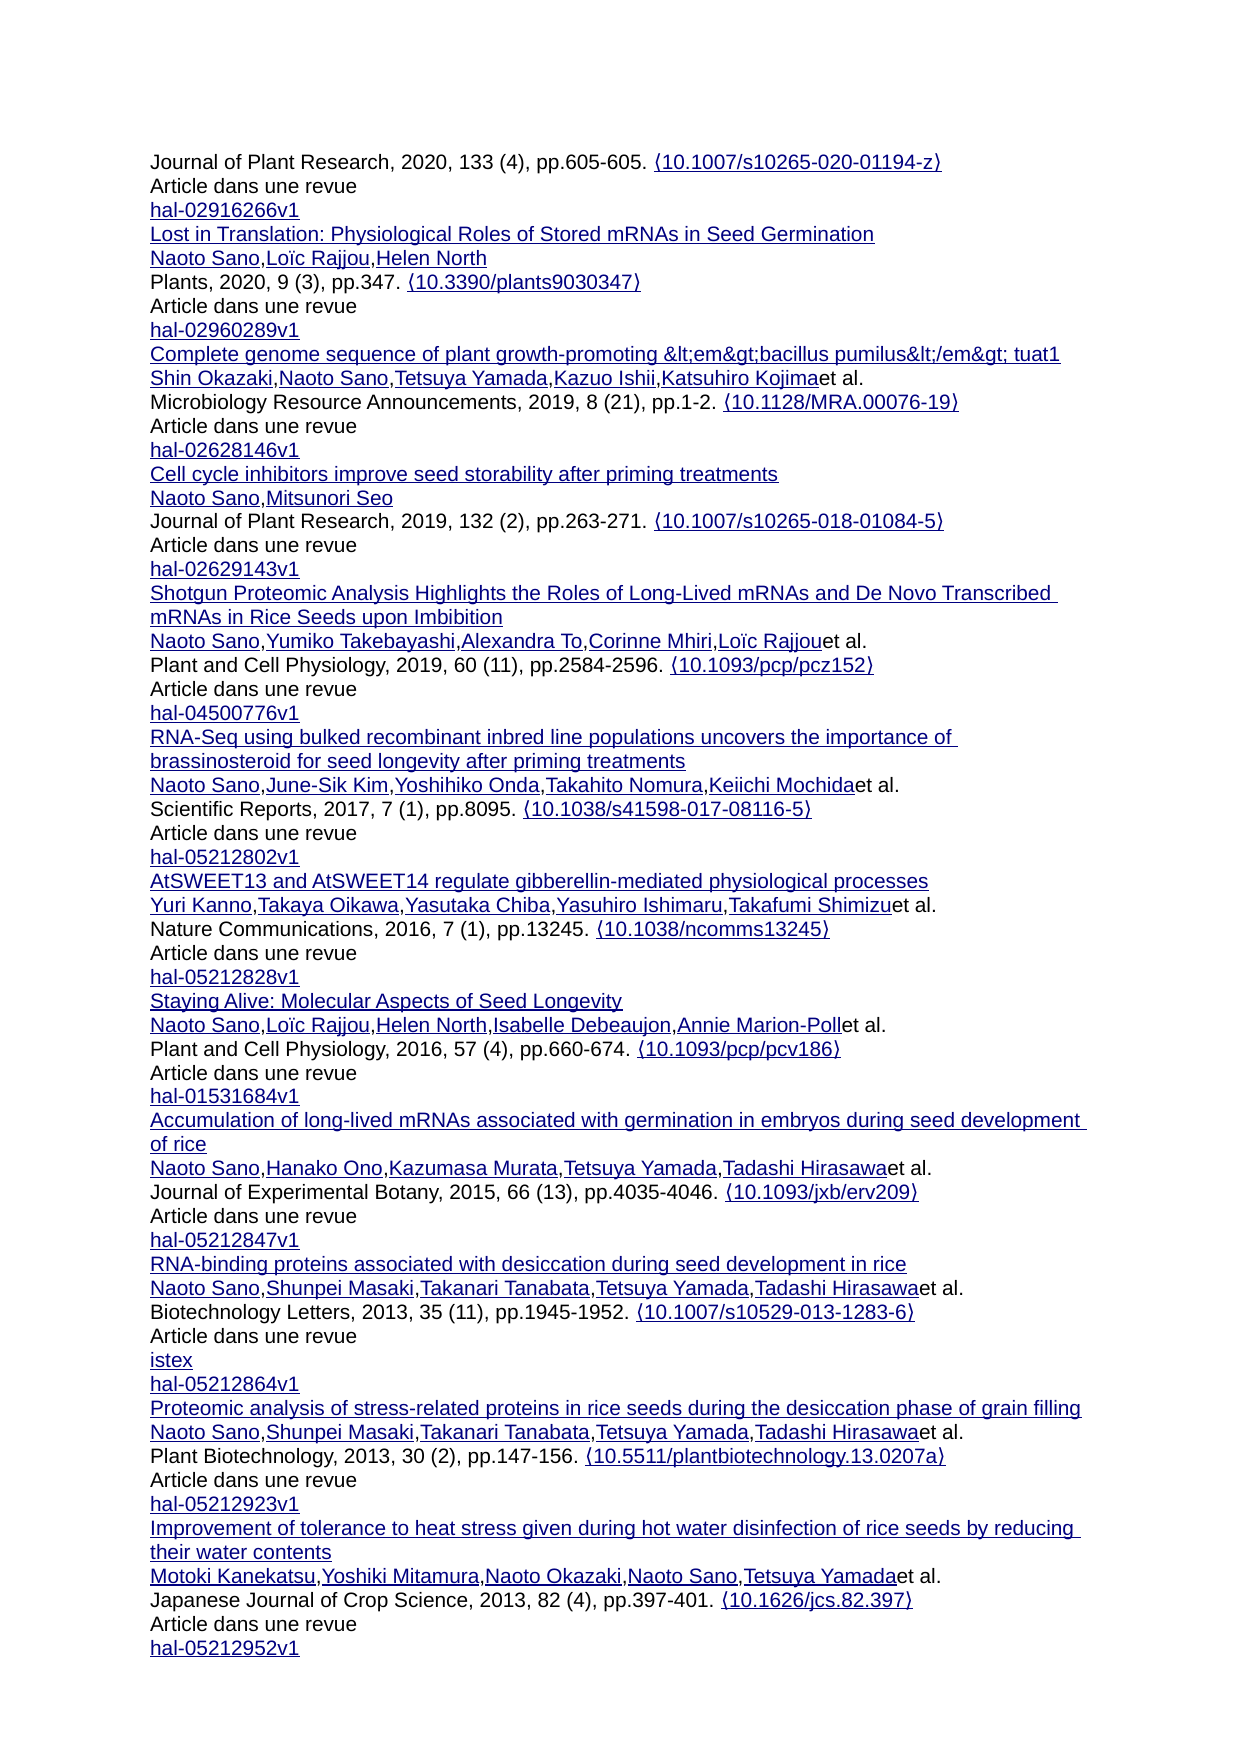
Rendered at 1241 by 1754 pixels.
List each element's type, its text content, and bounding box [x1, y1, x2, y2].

table_cell Shotgun Proteomic Analysis Highlights the Roles of Long-Lived mRNAs and De Novo Transcribed mRNAs in Rice Seeds upon Imbibition Naoto Sano,Yumiko Takebayashi,Alexandra To,Corinne Mhiri,Loïc Rajjouet al. Plant and Cell Physiology, 2019, 60 (11), pp.2584-2596. ⟨10.1093/pcp/pcz152⟩ Article dans une revue hal-04500776v1 [150, 581, 1090, 725]
table_cell Lost in Translation: Physiological Roles of Stored mRNAs in Seed Germination Naoto Sano,Loïc Rajjou,Helen North Plants, 2020, 9 (3), pp.347. ⟨10.3390/plants9030347⟩ Article dans une revue hal-02960289v1 [150, 222, 1090, 342]
table_cell Improvement of tolerance to heat stress given during hot water disinfection of rice seeds by reducing their water contents Motoki Kanekatsu,Yoshiki Mitamura,Naoto Okazaki,Naoto Sano,Tetsuya Yamadaet al. Japanese Journal of Crop Science, 2013, 82 (4), pp.397-401. ⟨10.1626/jcs.82.397⟩ Article dans une revue hal-05212952v1 [150, 1516, 1090, 1659]
table_cell Proteomic analysis of stress-related proteins in rice seeds during the desiccation phase of grain filling Naoto Sano,Shunpei Masaki,Takanari Tanabata,Tetsuya Yamada,Tadashi Hirasawaet al. Plant Biotechnology, 2013, 30 (2), pp.147-156. ⟨10.5511/plantbiotechnology.13.0207a⟩ Article dans une revue hal-05212923v1 [150, 1396, 1090, 1516]
table_cell RNA-binding proteins associated with desiccation during seed development in rice Naoto Sano,Shunpei Masaki,Takanari Tanabata,Tetsuya Yamada,Tadashi Hirasawaet al. Biotechnology Letters, 2013, 35 (11), pp.1945-1952. ⟨10.1007/s10529-013-1283-6⟩ Article dans une revue istex hal-05212864v1 [150, 1252, 1090, 1396]
table_cell AtSWEET13 and AtSWEET14 regulate gibberellin-mediated physiological processes Yuri Kanno,Takaya Oikawa,Yasutaka Chiba,Yasuhiro Ishimaru,Takafumi Shimizuet al. Nature Communications, 2016, 7 (1), pp.13245. ⟨10.1038/ncomms13245⟩ Article dans une revue hal-05212828v1 [150, 869, 1090, 988]
table_cell RNA-Seq using bulked recombinant inbred line populations uncovers the importance of brassinosteroid for seed longevity after priming treatments Naoto Sano,June-Sik Kim,Yoshihiko Onda,Takahito Nomura,Keiichi Mochidaet al. Scientific Reports, 2017, 7 (1), pp.8095. ⟨10.1038/s41598-017-08116-5⟩ Article dans une revue hal-05212802v1 [150, 725, 1090, 869]
table_cell Cell cycle inhibitors improve seed storability after priming treatments Naoto Sano,Mitsunori Seo Journal of Plant Research, 2019, 132 (2), pp.263-271. ⟨10.1007/s10265-018-01084-5⟩ Article dans une revue hal-02629143v1 [150, 461, 1090, 581]
table_cell Complete genome sequence of plant growth-promoting &lt;em&gt;bacillus pumilus&lt;/em&gt; tuat1 Shin Okazaki,Naoto Sano,Tetsuya Yamada,Kazuo Ishii,Katsuhiro Kojimaet al. Microbiology Resource Announcements, 2019, 8 (21), pp.1-2. ⟨10.1128/MRA.00076-19⟩ Article dans une revue hal-02628146v1 [150, 342, 1090, 461]
table_cell Accumulation of long-lived mRNAs associated with germination in embryos during seed development of rice Naoto Sano,Hanako Ono,Kazumasa Murata,Tetsuya Yamada,Tadashi Hirasawaet al. Journal of Experimental Botany, 2015, 66 (13), pp.4035-4046. ⟨10.1093/jxb/erv209⟩ Article dans une revue hal-05212847v1 [150, 1108, 1090, 1252]
table_cell Journal of Plant Research, 2020, 133 (4), pp.605-605. ⟨10.1007/s10265-020-01194-z⟩ Article dans une revue hal-02916266v1 [150, 150, 1090, 222]
table_cell Staying Alive: Molecular Aspects of Seed Longevity Naoto Sano,Loïc Rajjou,Helen North,Isabelle Debeaujon,Annie Marion-Pollet al. Plant and Cell Physiology, 2016, 57 (4), pp.660-674. ⟨10.1093/pcp/pcv186⟩ Article dans une revue hal-01531684v1 [150, 989, 1090, 1108]
